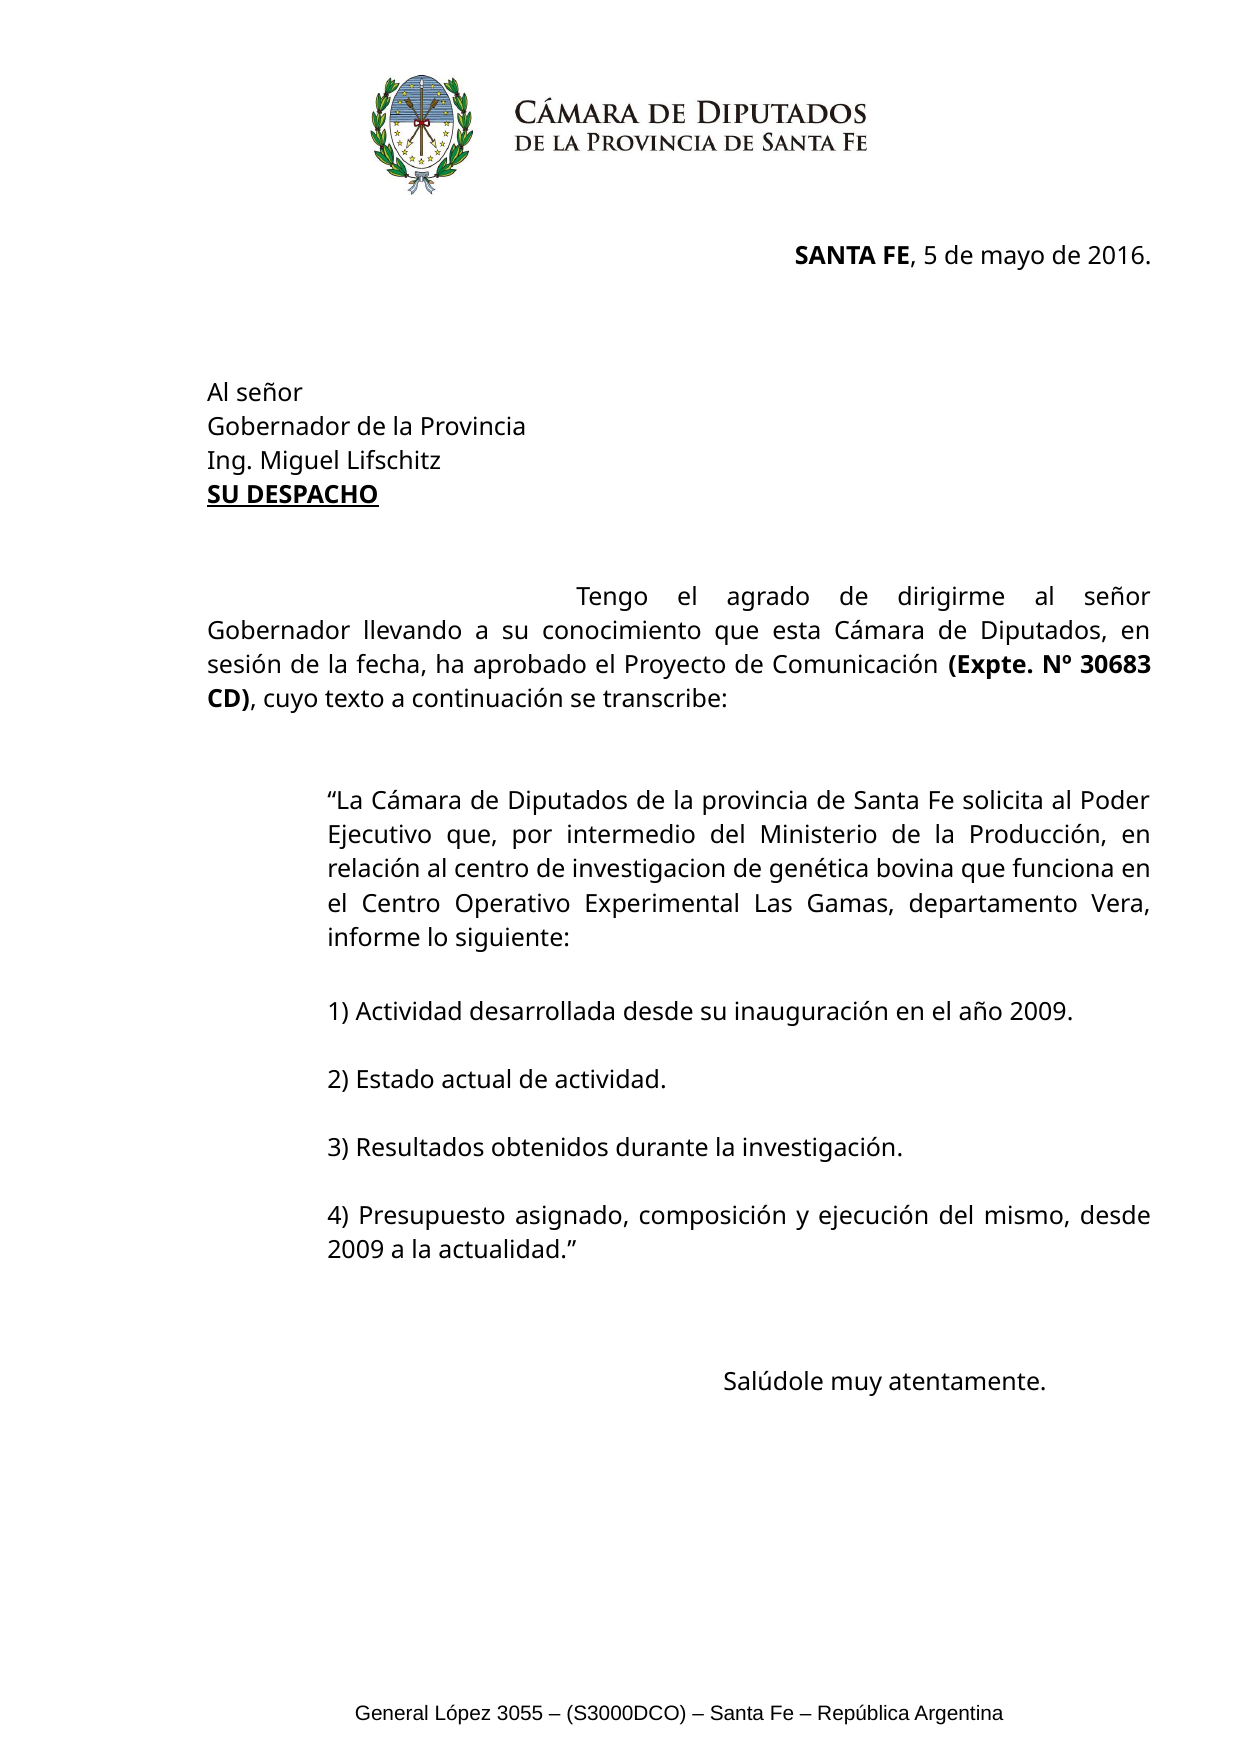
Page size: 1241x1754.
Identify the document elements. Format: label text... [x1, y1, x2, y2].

text 2) Estado actual de actividad. [327, 1061, 1152, 1096]
text SU DESPACHO [207, 476, 1152, 511]
text 1) Actividad desarrollada desde su inauguración en el año 2009. [327, 993, 1152, 1027]
text SANTA FE, 5 de mayo de 2016. [207, 238, 1152, 272]
text 3) Resultados obtenidos durante la investigación. [327, 1129, 1152, 1164]
text Al señor [207, 374, 1152, 408]
text Tengo el agrado de dirigirme al señor Gobernador llevando a su conocimiento que esta Cámara de Diputados, en sesión de la fecha, ha aprobado el Proyecto de Comunicación (Expte. Nº 30683 CD), cuyo texto a continuación se transcribe: [207, 579, 1152, 715]
picture [370, 75, 867, 199]
text Gobernador de la Provincia [207, 408, 1152, 442]
text “La Cámara de Diputados de la provincia de Santa Fe solicita al Poder Ejecutivo que, por intermedio del Ministerio de la Producción, en relación al centro de investigacion de genética bovina que funciona en el Centro Operativo Experimental Las Gamas, departamento Vera, informe lo siguiente: [327, 783, 1152, 953]
text 4) Presupuesto asignado, composición y ejecución del mismo, desde 2009 a la actualidad.” [327, 1198, 1152, 1266]
text Salúdole muy atentamente. [649, 1363, 1152, 1397]
text Ing. Miguel Lifschitz [207, 442, 1152, 476]
